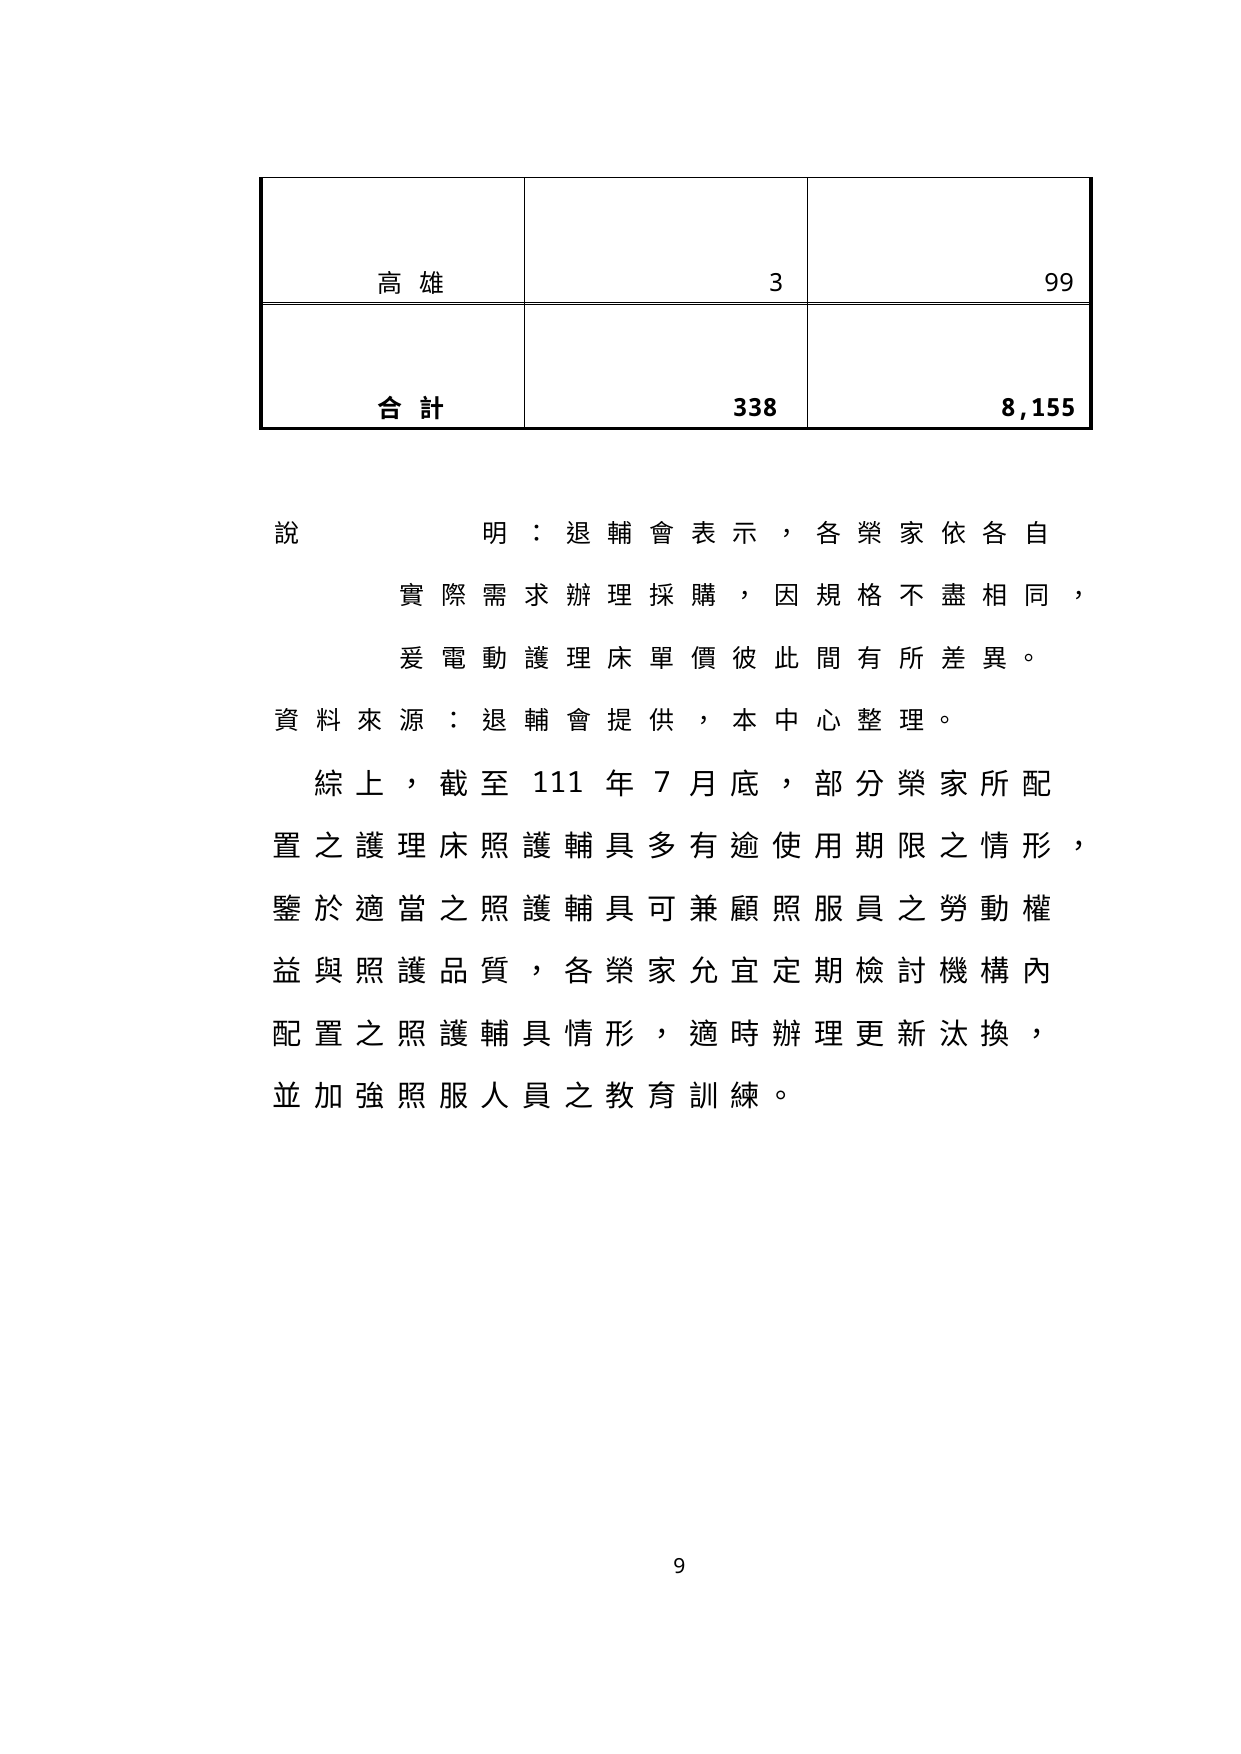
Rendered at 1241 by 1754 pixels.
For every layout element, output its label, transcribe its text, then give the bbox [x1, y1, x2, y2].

table_cell 合計 [263, 305, 524, 427]
table_cell 99 [808, 178, 1089, 302]
text 資料來源：退輔會提供，本中心整理。 [244, 677, 1058, 740]
table_cell 338 [525, 305, 807, 427]
text 說 明：退輔會表示，各榮家依各自實際需求辦理採購，因規格不盡相同，爰電動護理床單價彼此間有所差異。 [244, 490, 1058, 677]
table_cell 8,155 [808, 305, 1089, 427]
text 綜上，截至111年7月底，部分榮家所配置之護理床照護輔具多有逾使用期限之情形，鑒於適當之照護輔具可兼顧照服員之勞動權益與照護品質，各榮家允宜定期檢討機構內配置之照護輔具情形，適時辦理更新汰換，並加強照服人員之教育訓練。 [242, 740, 1058, 1115]
table_cell 3 [525, 178, 807, 302]
table_cell 高雄 [263, 178, 524, 302]
